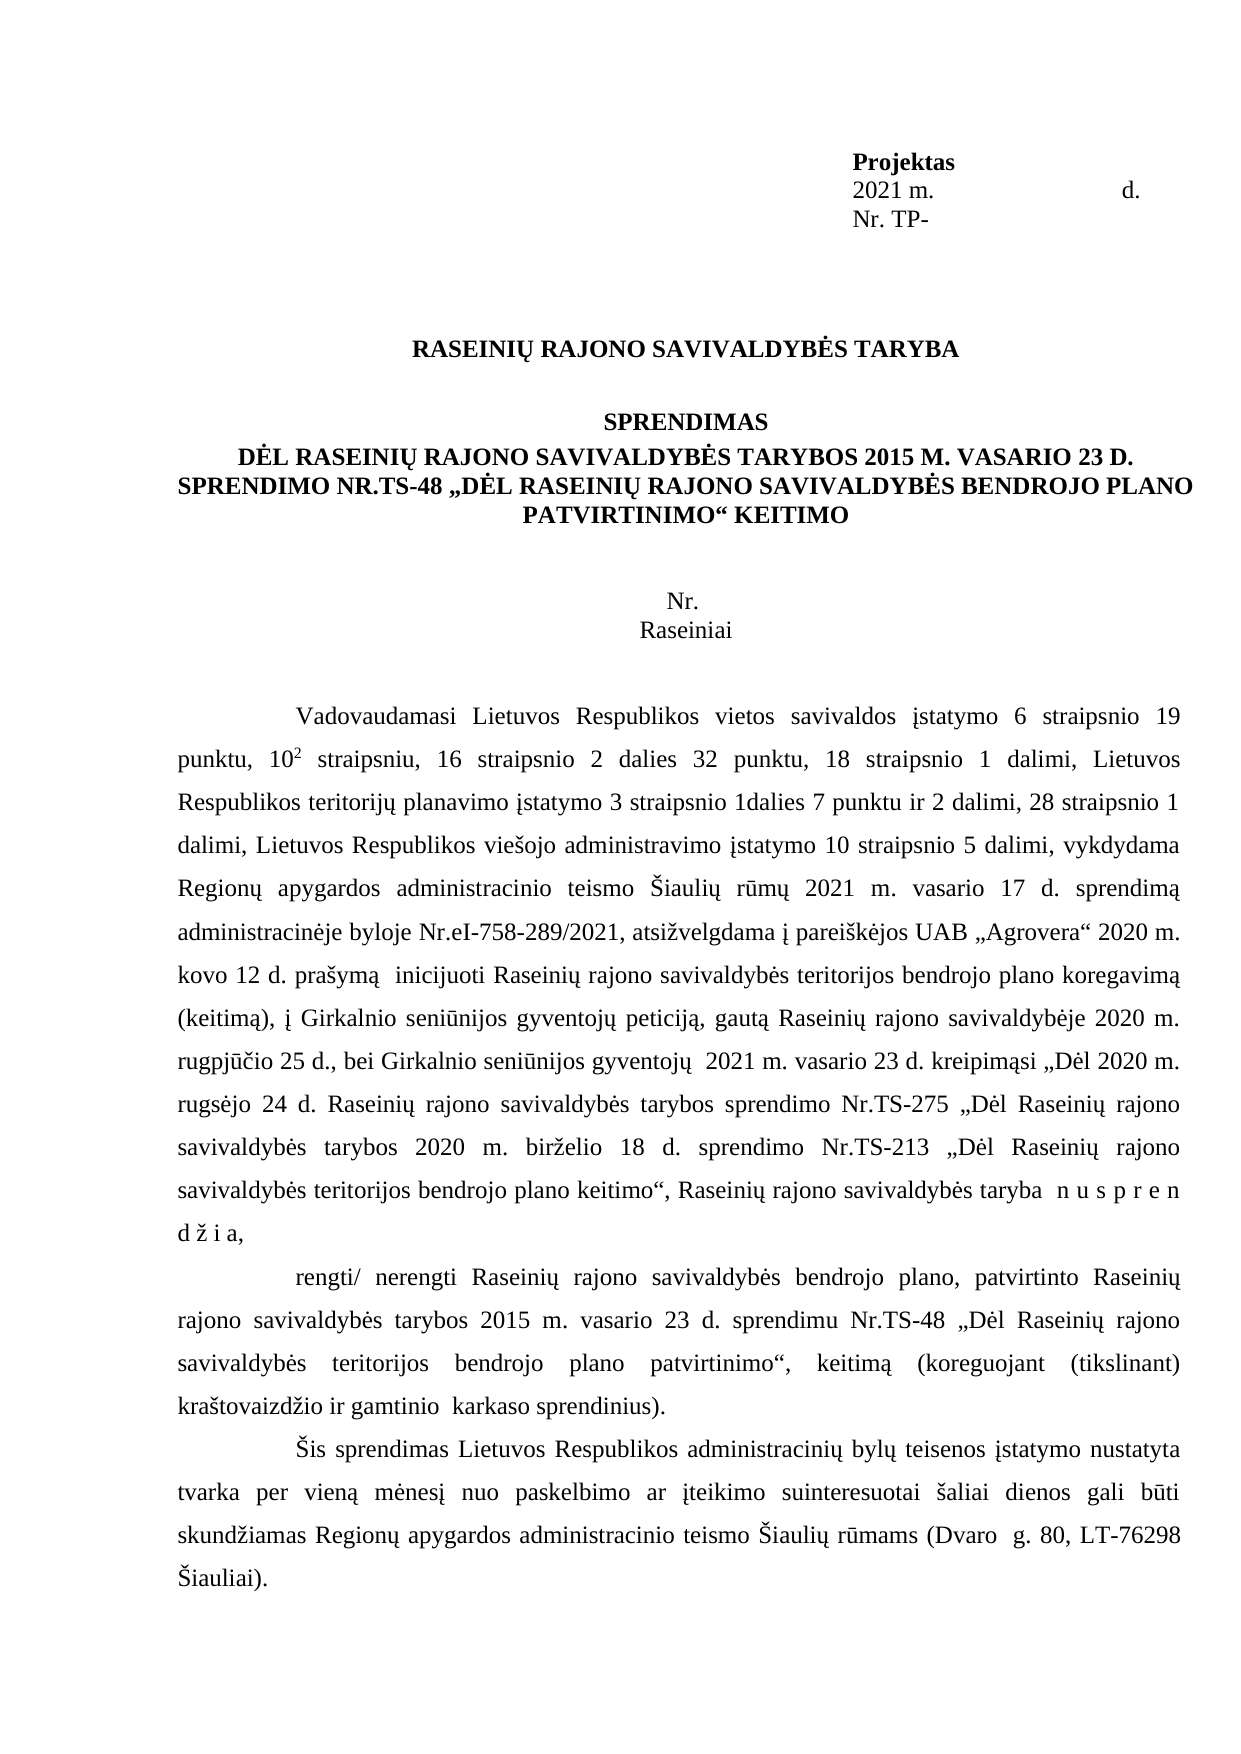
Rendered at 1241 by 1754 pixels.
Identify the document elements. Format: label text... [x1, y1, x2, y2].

text Šis sprendimas Lietuvos Respublikos administracinių bylų teisenos įstatymo nustatyta tvarka per vieną mėnesį nuo paskelbimo ar įteikimo suinteresuotai šaliai dienos gali būti skundžiamas Regionų apygardos administracinio teismo Šiaulių rūmams (Dvaro g. 80, LT-76298 Šiauliai). [177, 1434, 1181, 1592]
table_header [177, 262, 1194, 334]
text Vadovaudamasi Lietuvos Respublikos vietos savivaldos įstatymo 6 straipsnio 19 punktu, 102 straipsniu, 16 straipsnio 2 dalies 32 punktu, 18 straipsnio 1 dalimi, Lietuvos Respublikos teritorijų planavimo įstatymo 3 straipsnio 1dalies 7 punktu ir 2 dalimi, 28 straipsnio 1 dalimi, Lietuvos Respublikos viešojo administravimo įstatymo 10 straipsnio 5 dalimi, vykdydama Regionų apygardos administracinio teismo Šiaulių rūmų 2021 m. vasario 17 d. sprendimą administracinėje byloje Nr.eI-758-289/2021, atsižvelgdama į pareiškėjos UAB „Agrovera“ 2020 m. kovo 12 d. prašymą inicijuoti Raseinių rajono savivaldybės teritorijos bendrojo plano koregavimą (keitimą), į Girkalnio seniūnijos gyventojų peticiją, gautą Raseinių rajono savivaldybėje 2020 m. rugpjūčio 25 d., bei Girkalnio seniūnijos gyventojų 2021 m. vasario 23 d. kreipimąsi „Dėl 2020 m. rugsėjo 24 d. Raseinių rajono savivaldybės tarybos sprendimo Nr.TS-275 „Dėl Raseinių rajono savivaldybės tarybos 2020 m. birželio 18 d. sprendimo Nr.TS-213 „Dėl Raseinių rajono savivaldybės teritorijos bendrojo plano keitimo“, Raseinių rajono savivaldybės taryba n u s p r e n d ž i a, [177, 701, 1181, 1247]
table_cell Nr. Raseiniai [177, 558, 1194, 658]
text Nr. TP- [177, 204, 1181, 233]
table_cell SPRENDIMAS [177, 407, 1194, 442]
text 2021 m. d. [177, 176, 1181, 204]
text Projektas [177, 147, 1181, 176]
table_cell RASEINIŲ RAJONO SAVIVALDYBĖS TARYBA [177, 335, 1194, 407]
table_cell DĖL raseinių rajono savivaldybės tarybos 2015 m. vasario 23 d. sprendimo Nr.ts-48 „dėl raseinių rajono savivaldybės bendrojo plano patvirtinimo“ keitimo [177, 443, 1194, 557]
text rengti/ nerengti Raseinių rajono savivaldybės bendrojo plano, patvirtinto Raseinių rajono savivaldybės tarybos 2015 m. vasario 23 d. sprendimu Nr.TS-48 „Dėl Raseinių rajono savivaldybės teritorijos bendrojo plano patvirtinimo“, keitimą (koreguojant (tikslinant) kraštovaizdžio ir gamtinio karkaso sprendinius). [177, 1262, 1181, 1420]
